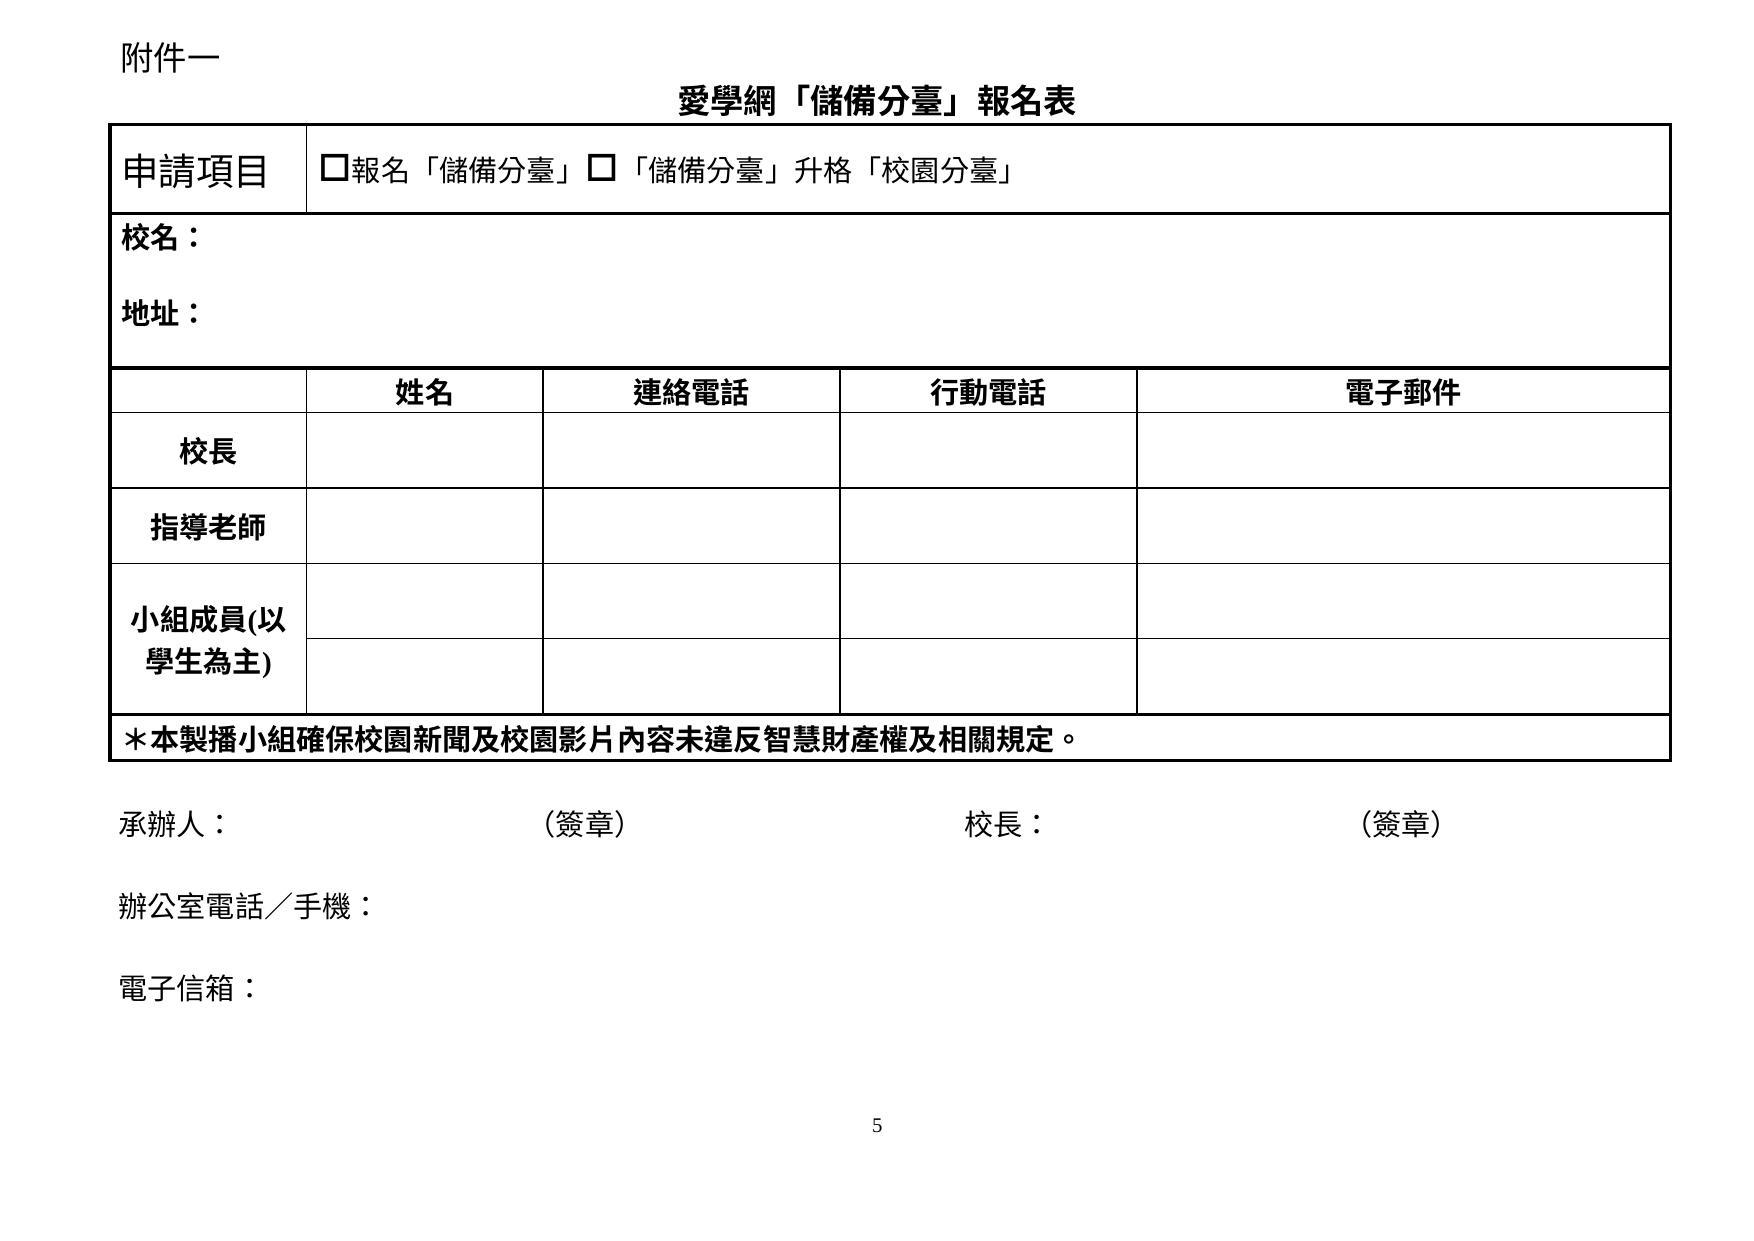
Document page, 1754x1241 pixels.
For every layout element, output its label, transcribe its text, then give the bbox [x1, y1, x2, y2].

table_cell [841, 489, 1136, 562]
table_header 申請項目 [112, 126, 306, 212]
table_header 報名「儲備分臺」「儲備分臺」升格「校園分臺」 [307, 126, 1669, 212]
table_cell [841, 413, 1136, 487]
table_cell 行動電話 [841, 370, 1136, 412]
table_cell [1138, 639, 1669, 713]
table_cell [307, 489, 542, 562]
table_cell 姓名 [307, 370, 542, 412]
text 愛學網「儲備分臺」報名表 [105, 24, 1636, 123]
table_cell [307, 413, 542, 487]
table_cell [544, 639, 839, 713]
table_cell 小組成員(以學生為主) [112, 564, 306, 713]
table_cell 指導老師 [112, 489, 306, 562]
table_cell 校名： 地址： [112, 215, 1669, 366]
table_cell [544, 413, 839, 487]
table_cell [841, 564, 1136, 638]
table_cell [544, 489, 839, 562]
table_cell [307, 639, 542, 713]
text 附件一 [120, 32, 238, 80]
text 辦公室電話／手機： [118, 883, 1636, 926]
table_cell 校長 [112, 413, 306, 487]
text 承辦人： （簽章） 校長： （簽章） [118, 801, 1636, 843]
table_cell [1138, 413, 1669, 487]
table_cell [1138, 564, 1669, 638]
table_cell [307, 564, 542, 638]
table_cell [841, 639, 1136, 713]
text 電子信箱： [118, 965, 1636, 1007]
table_cell [112, 370, 306, 412]
table_cell ＊本製播小組確保校園新聞及校園影片內容未違反智慧財產權及相關規定。 [112, 716, 1669, 758]
table_cell 連絡電話 [544, 370, 839, 412]
table_cell [544, 564, 839, 638]
table_cell [1138, 489, 1669, 562]
table_cell 電子郵件 [1138, 370, 1669, 412]
